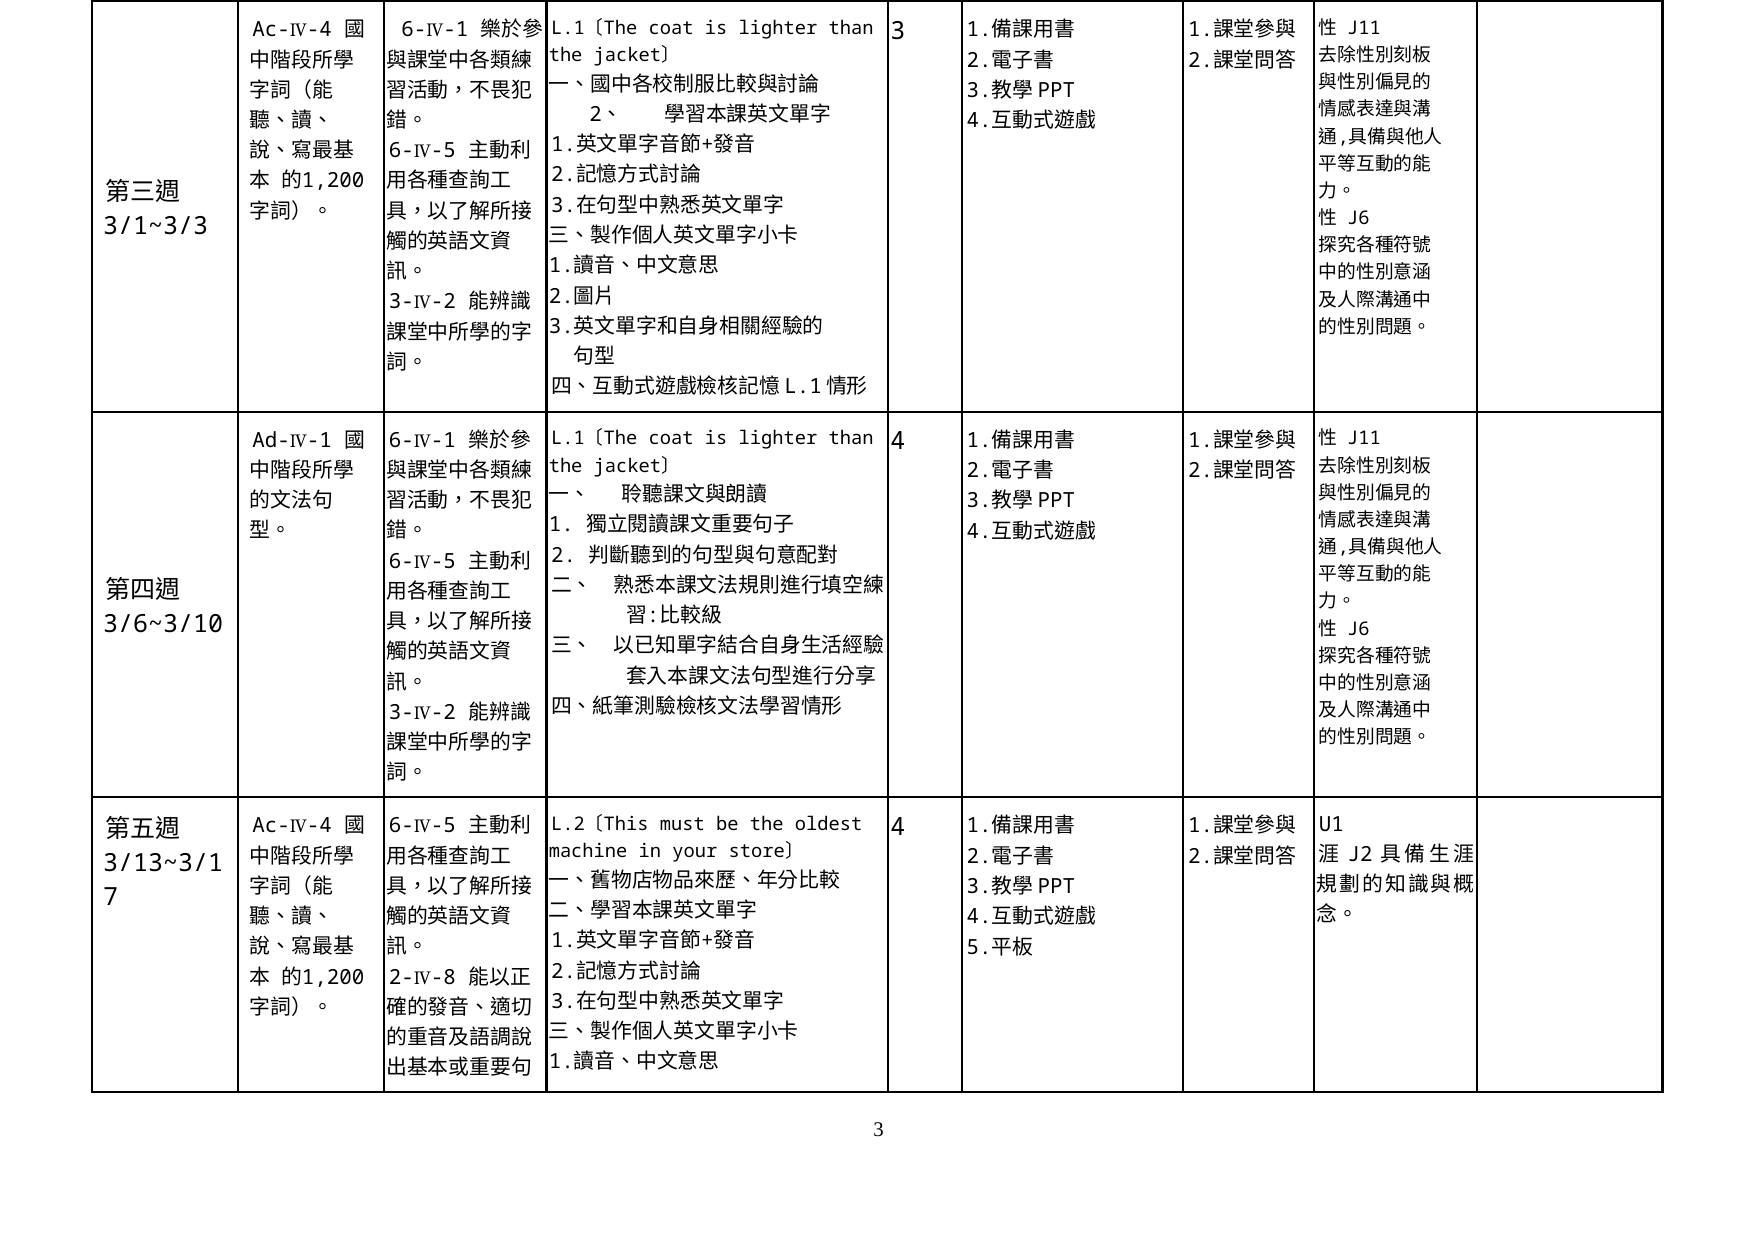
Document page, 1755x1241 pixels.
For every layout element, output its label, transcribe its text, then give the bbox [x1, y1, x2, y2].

table_cell 性 J11 去除性別刻板 與性別偏見的 情感表達與溝 通,具備與他人 平等互動的能 力。 性 J6 探究各種符號 中的性別意涵 及人際溝通中 的性別問題。 [1315, 413, 1476, 796]
table_cell 4 [889, 798, 961, 1091]
table_cell 6-Ⅳ-5 主動利用各種查詢工具，以了解所接觸的英語文資訊。 2-Ⅳ-8 能以正確的發音、適切的重音及語調說出基本或重要句 [385, 798, 545, 1091]
table_cell 1.備課用書 2.電子書 3.教學PPT 4.互動式遊戲 [963, 2, 1182, 411]
table_cell 第四週3/6~3/10 [93, 413, 237, 796]
table_cell [1478, 798, 1661, 1091]
table_cell 第三週3/1~3/3 [93, 2, 237, 411]
table_cell 第五週3/13~3/17 [93, 798, 237, 1091]
table_cell U1 涯J2具備生涯規劃的知識與概念。 [1315, 798, 1476, 1091]
table_cell 4 [889, 413, 961, 796]
table_cell 3 [889, 2, 961, 411]
table_cell 1.課堂參與 2.課堂問答 [1184, 2, 1313, 411]
table_cell 1.課堂參與 2.課堂問答 [1184, 413, 1313, 796]
table_cell 6-Ⅳ-1 樂於參與課堂中各類練習活動，不畏犯錯。 6-Ⅳ-5 主動利用各種查詢工具，以了解所接觸的英語文資訊。 3-Ⅳ-2 能辨識課堂中所學的字詞。 [385, 413, 545, 796]
table_cell 1.課堂參與 2.課堂問答 [1184, 798, 1313, 1091]
table_cell [1478, 2, 1661, 411]
table_cell 6-Ⅳ-1 樂於參與課堂中各類練習活動，不畏犯錯。 6-Ⅳ-5 主動利用各種查詢工具，以了解所接觸的英語文資訊。 3-Ⅳ-2 能辨識課堂中所學的字詞。 [385, 2, 545, 411]
table_cell 1.備課用書 2.電子書 3.教學PPT 4.互動式遊戲 5.平板 [963, 798, 1182, 1091]
table_cell L.1〔The coat is lighter than the jacket〕 一、國中各校制服比較與討論 學習本課英文單字 1.英文單字音節+發音 2.記憶方式討論 3.在句型中熟悉英文單字 三、製作個人英文單字小卡 1.讀音、中文意思 2.圖片 3.英文單字和自身相關經驗的 句型 四、互動式遊戲檢核記憶L.1情形 [548, 2, 887, 411]
table_cell L.1〔The coat is lighter than the jacket〕 一、 聆聽課文與朗讀 1. 獨立閱讀課文重要句子 2. 判斷聽到的句型與句意配對 二、 熟悉本課文法規則進行填空練 習:比較級 三、 以已知單字結合自身生活經驗 套入本課文法句型進行分享 四、紙筆測驗檢核文法學習情形 [548, 413, 887, 796]
table_cell Ad-Ⅳ-1 國中階段所學的文法句型。 [239, 413, 383, 796]
table_cell 1.備課用書 2.電子書 3.教學PPT 4.互動式遊戲 [963, 413, 1182, 796]
table_cell L.2〔This must be the oldest machine in your store〕 一、舊物店物品來歷、年分比較 二、學習本課英文單字 1.英文單字音節+發音 2.記憶方式討論 3.在句型中熟悉英文單字 三、製作個人英文單字小卡 1.讀音、中文意思 [548, 798, 887, 1091]
table_cell Ac-Ⅳ-4 國中階段所學字詞（能聽、讀、說、寫最基本 的1,200 字詞）。 [239, 2, 383, 411]
table_cell [1478, 413, 1661, 796]
table_cell Ac-Ⅳ-4 國中階段所學字詞（能聽、讀、說、寫最基本 的1,200 字詞）。 [239, 798, 383, 1091]
table_cell 性 J11 去除性別刻板 與性別偏見的 情感表達與溝 通,具備與他人 平等互動的能 力。 性 J6 探究各種符號 中的性別意涵 及人際溝通中 的性別問題。 [1315, 2, 1476, 411]
